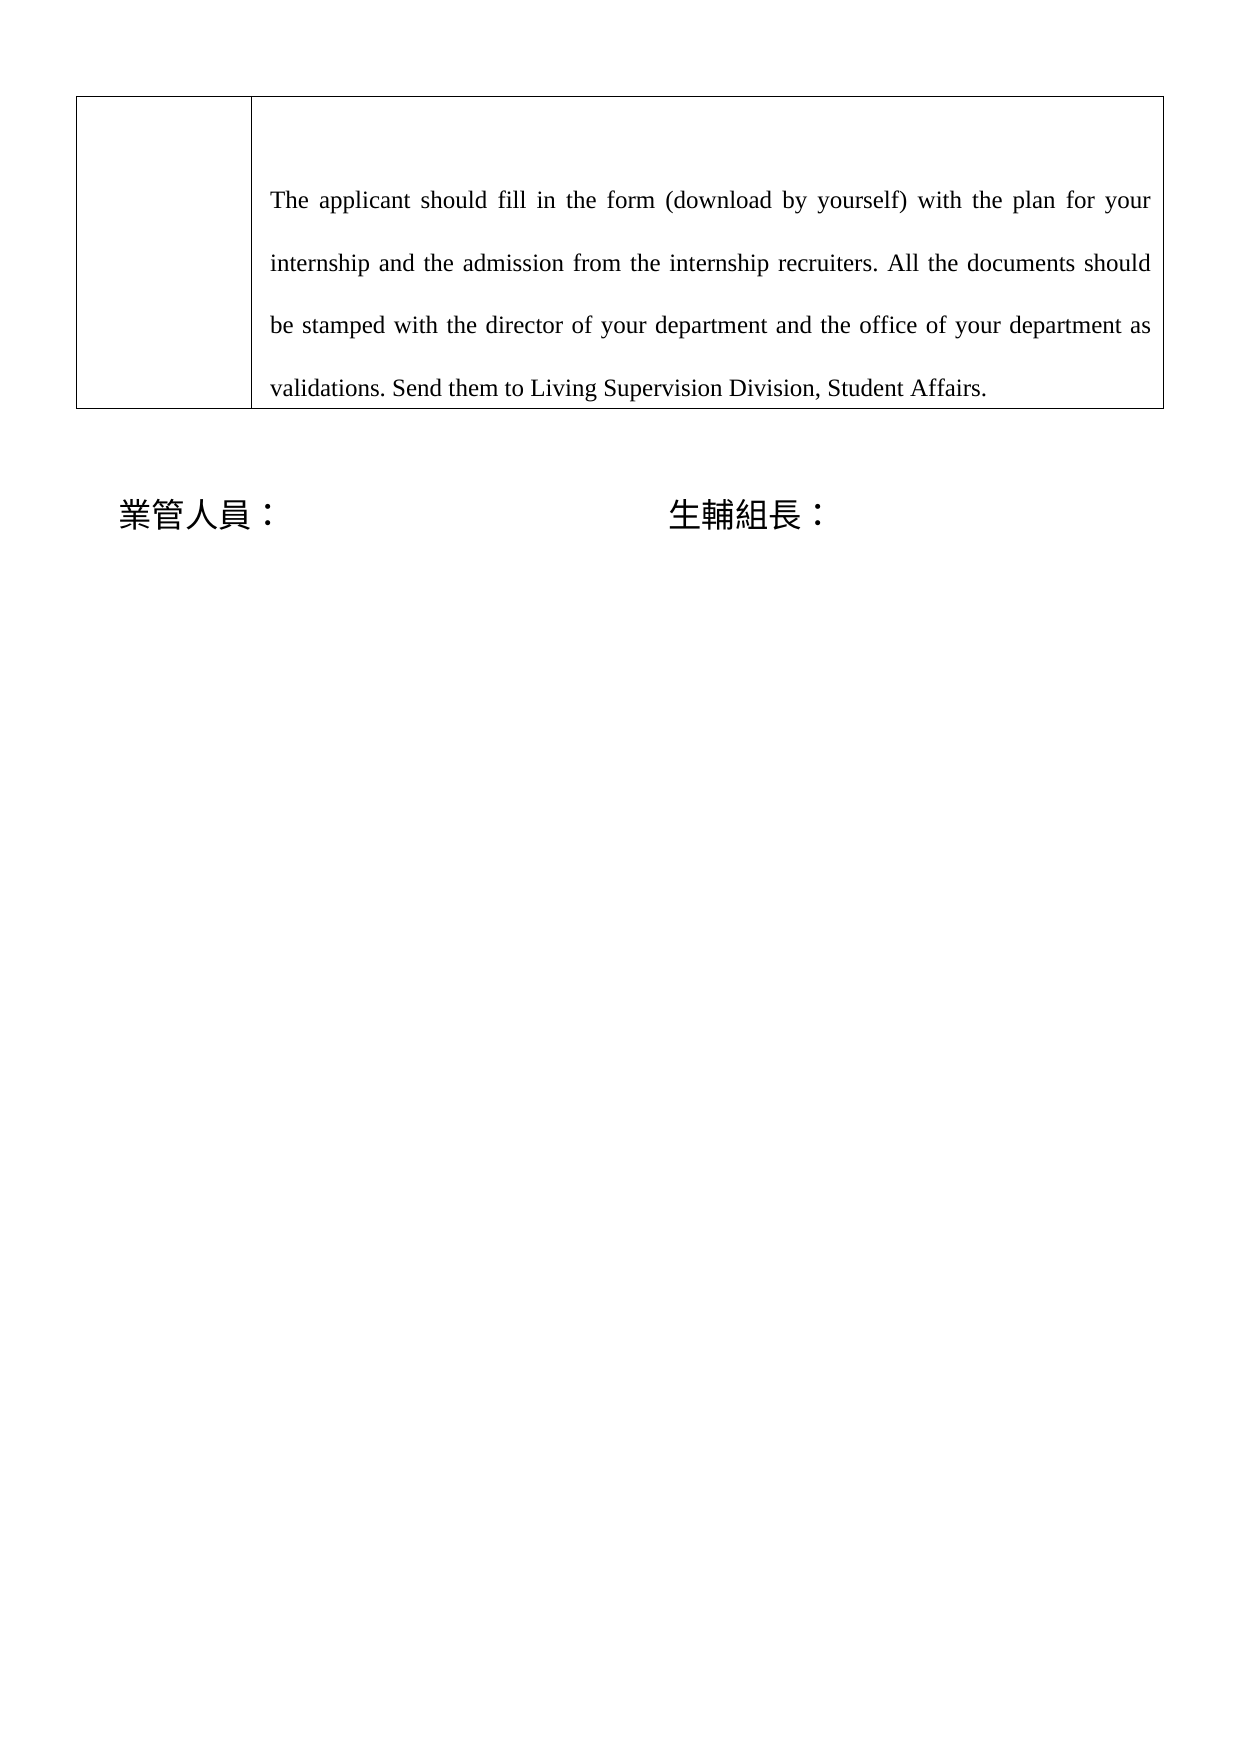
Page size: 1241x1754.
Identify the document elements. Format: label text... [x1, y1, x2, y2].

table_cell The applicant should fill in the form (download by yourself) with the plan for your internship and the admission from the internship recruiters. All the documents should be stamped with the director of your department and the office of your department as validations. Send them to Living Supervision Division, Student Affairs. [252, 97, 1163, 408]
table_cell [77, 97, 251, 408]
text 業管人員： 生輔組長： [118, 471, 1122, 533]
